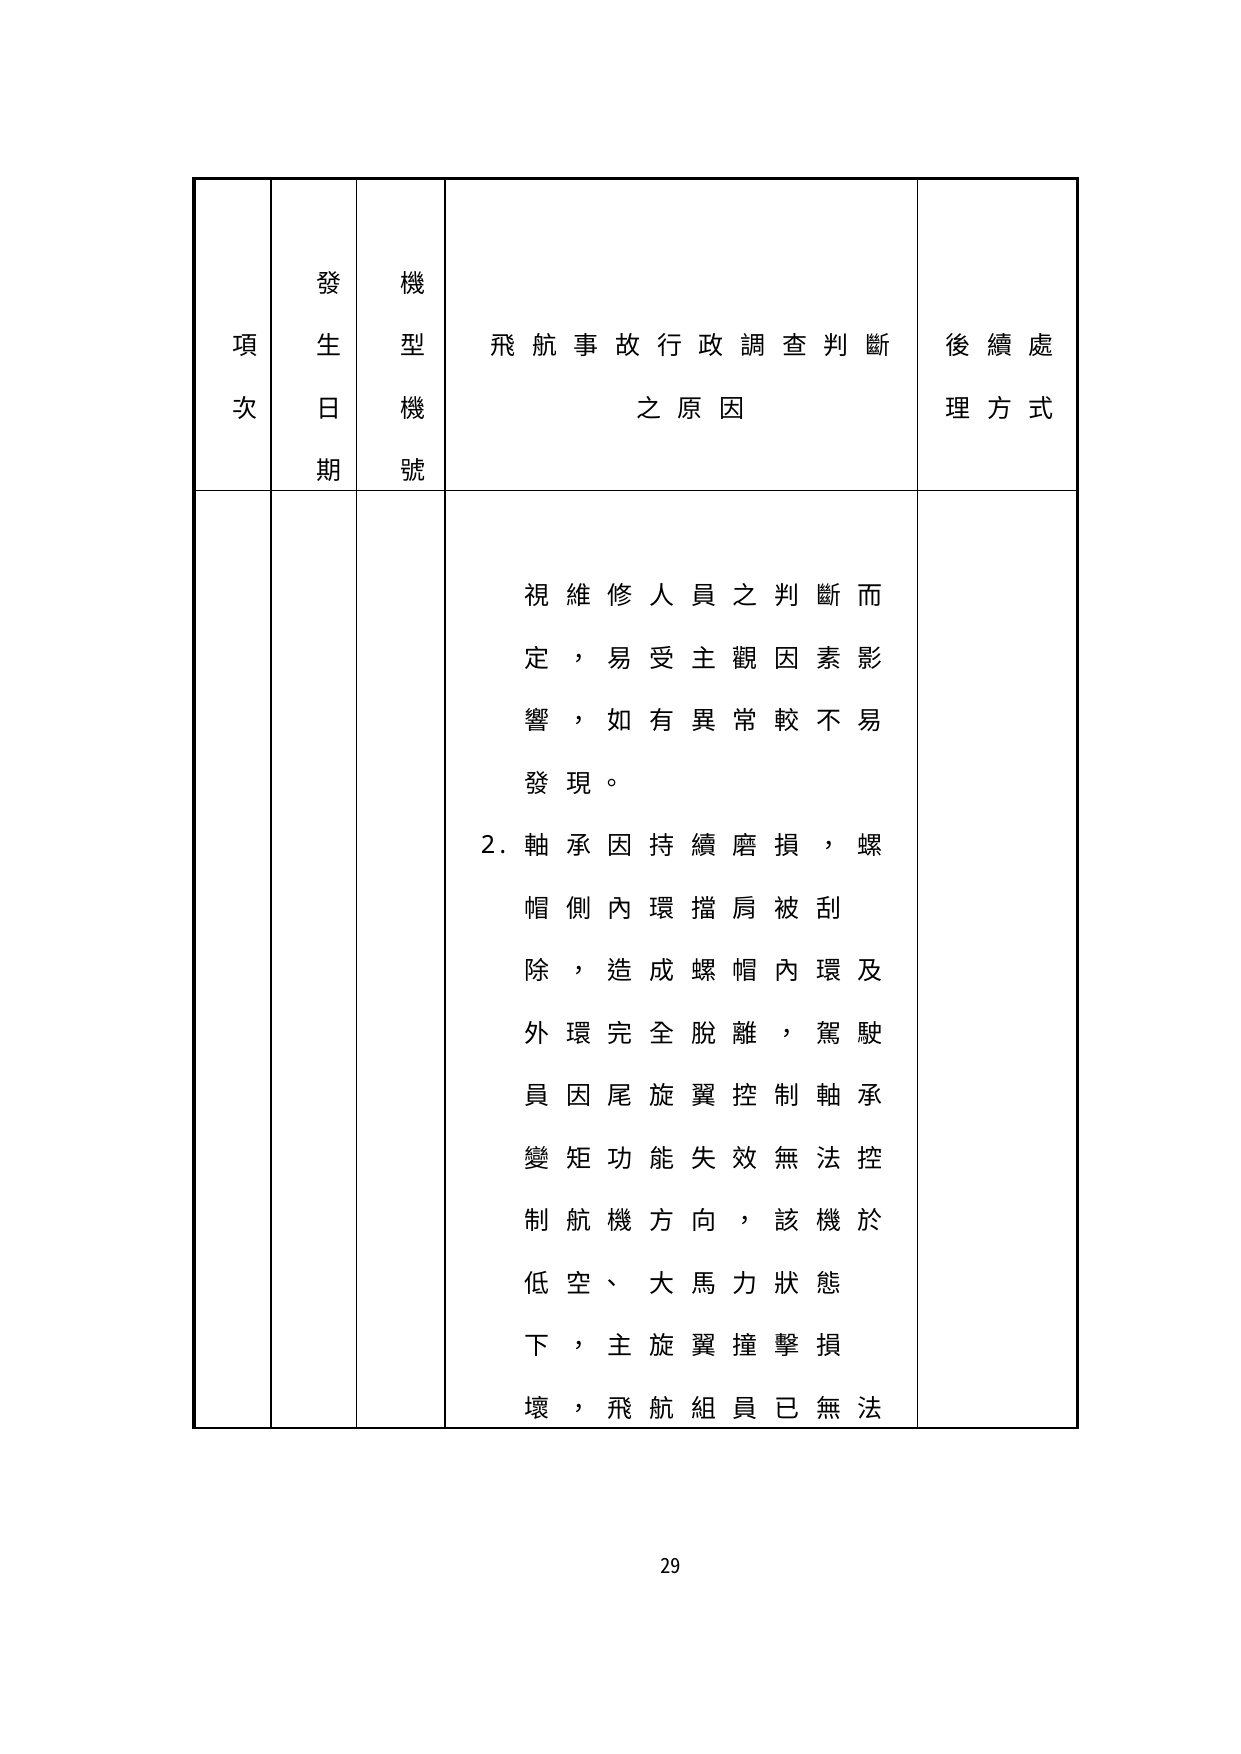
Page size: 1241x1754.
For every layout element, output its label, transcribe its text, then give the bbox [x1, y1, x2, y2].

table_cell [196, 491, 270, 1427]
table_cell [272, 491, 356, 1427]
table_header 發生日期 [272, 180, 356, 490]
table_cell [357, 491, 444, 1427]
table_header 飛航事故行政調查判斷之原因 [446, 180, 917, 490]
table_header 機型機號 [357, 180, 444, 490]
table_header 項次 [196, 180, 270, 490]
table_header 後續處理方式 [918, 180, 1076, 490]
table_cell 視維修人員之判斷而定，易受主觀因素影響，如有異常較不易發現。 2.軸承因持續磨損，螺帽側內環擋肩被刮除，造成螺帽內環及外環完全脫離，駕駛員因尾旋翼控制軸承變矩功能失效無法控制航機方向，該機於低空、大馬力狀態下，主旋翼撞擊損壞，飛航組員已無法 [446, 491, 917, 1427]
table_cell [918, 491, 1076, 1427]
